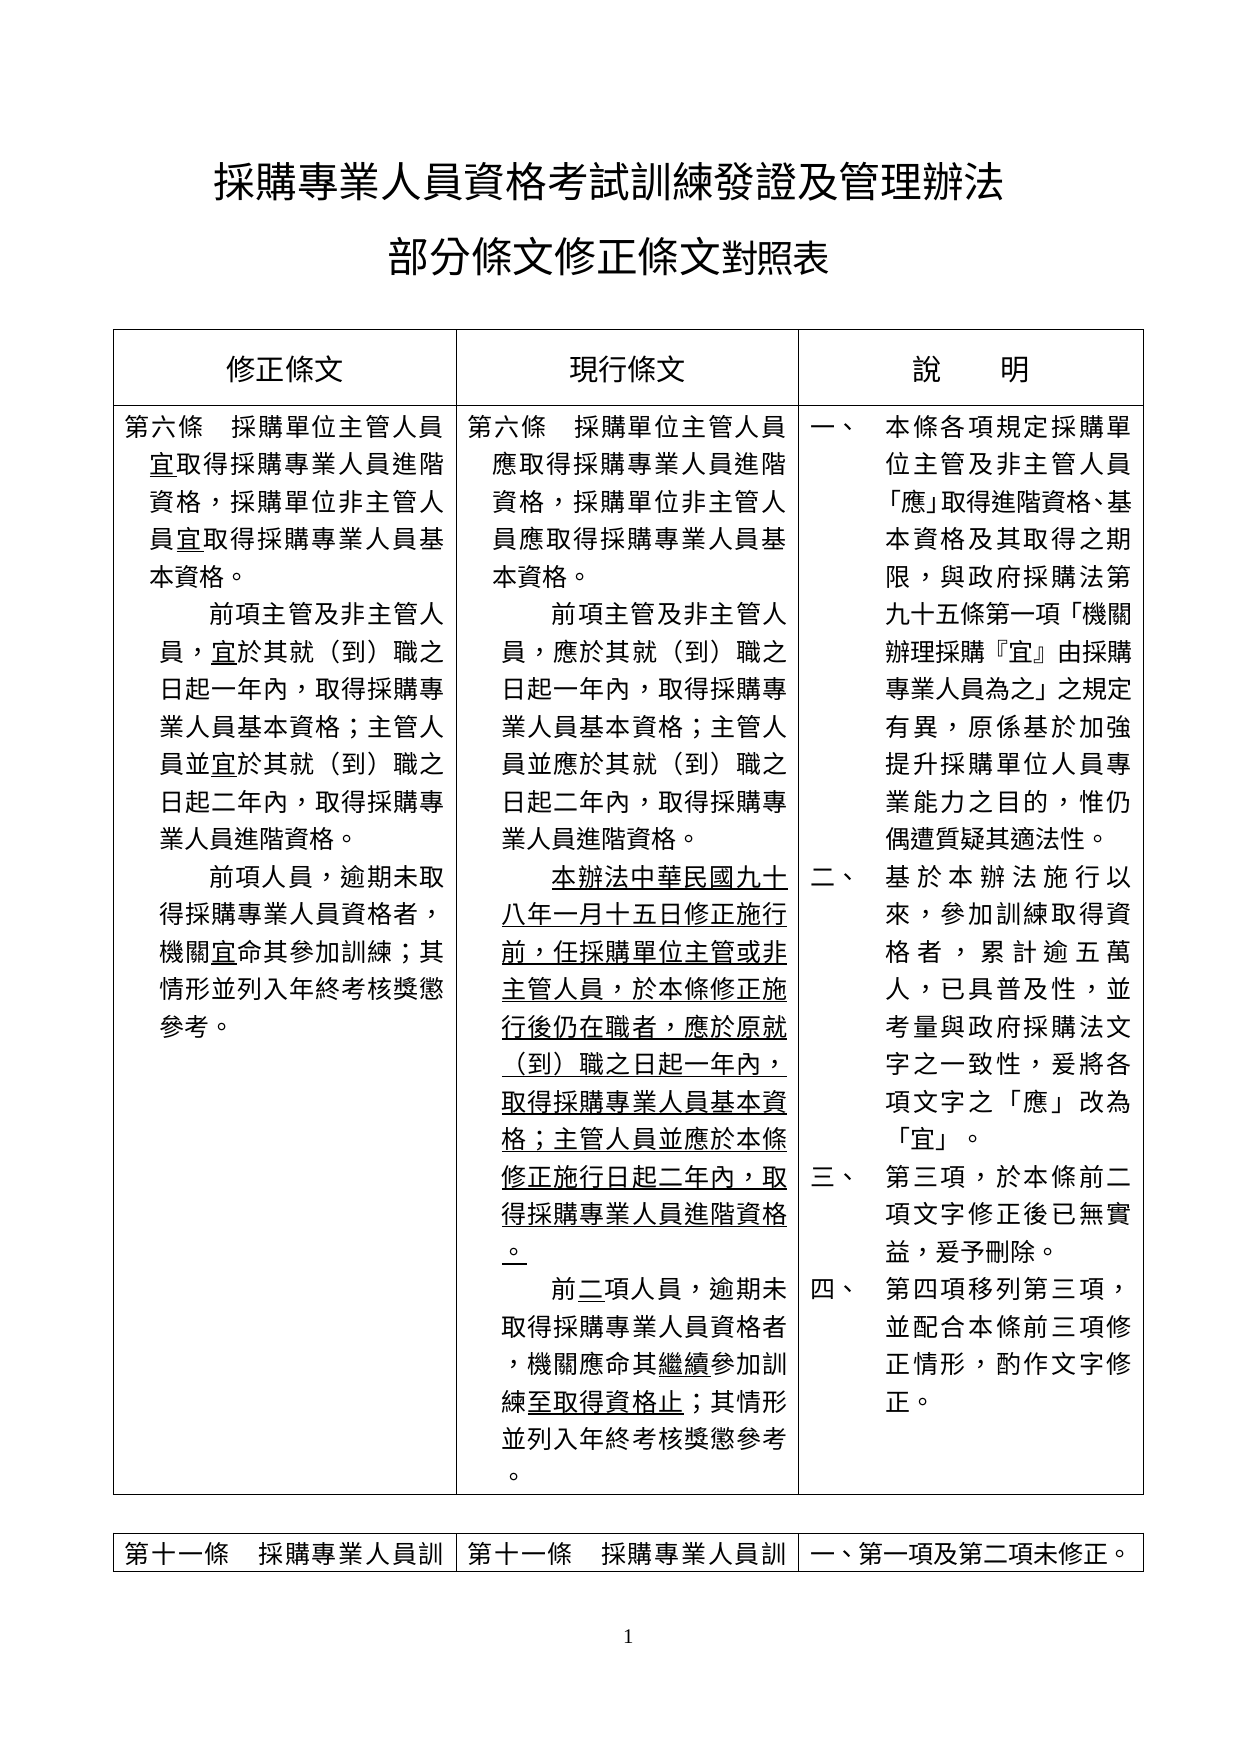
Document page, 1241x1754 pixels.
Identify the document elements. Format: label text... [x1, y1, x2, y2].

table_header 一、第一項及第二項未修正。 [799, 1534, 1143, 1571]
text 採購專業人員資格考試訓練發證及管理辦法 [113, 142, 1106, 217]
table_header 說 明 [799, 330, 1143, 405]
table_cell 第六條 採購單位主管人員應取得採購專業人員進階資格，採購單位非主管人員應取得採購專業人員基本資格。 前項主管及非主管人員，應於其就（到）職之日起一年內，取得採購專業人員基本資格；主管人員並應於其就（到）職之日起二年內，取得採購專業人員進階資格。 本辦法中華民國九十八年一月十五日修正施行前，任採購單位主管或非主管人員，於本條修正施行後仍在職者，應於原就（到）職之日起一年內，取得採購專業人員基本資格；主管人員並應於本條修正施行日起二年內，取得採購專業人員進階資格。 前二項人員，逾期未取得採購專業人員資格者，機關應命其繼續參加訓練至取得資格止；其情形並列入年終考核獎懲參考。 [457, 406, 798, 1494]
table_header 第十一條 採購專業人員訓 [457, 1534, 798, 1571]
text 部分條文修正條文對照表 [113, 217, 1106, 292]
table_header 修正條文 [114, 330, 456, 405]
table_cell 第六條 採購單位主管人員宜取得採購專業人員進階資格，採購單位非主管人員宜取得採購專業人員基本資格。 前項主管及非主管人員，宜於其就（到）職之日起一年內，取得採購專業人員基本資格；主管人員並宜於其就（到）職之日起二年內，取得採購專業人員進階資格。 前項人員，逾期未取得採購專業人員資格者，機關宜命其參加訓練；其情形並列入年終考核獎懲參考。 [114, 406, 456, 1494]
table_cell 本條各項規定採購單位主管及非主管人員「應」取得進階資格、基本資格及其取得之期限，與政府採購法第九十五條第一項「機關辦理採購『宜』由採購專業人員為之」之規定有異，原係基於加強提升採購單位人員專業能力之目的，惟仍偶遭質疑其適法性。 基於本辦法施行以來，參加訓練取得資格者，累計逾五萬人，已具普及性，並考量與政府採購法文字之一致性，爰將各項文字之「應」改為「宜」。 第三項，於本條前二項文字修正後已無實益，爰予刪除。 第四項移列第三項，並配合本條前三項修正情形，酌作文字修正。 [799, 406, 1143, 1494]
table_header 現行條文 [457, 330, 798, 405]
table_header 第十一條 採購專業人員訓 [114, 1534, 456, 1571]
